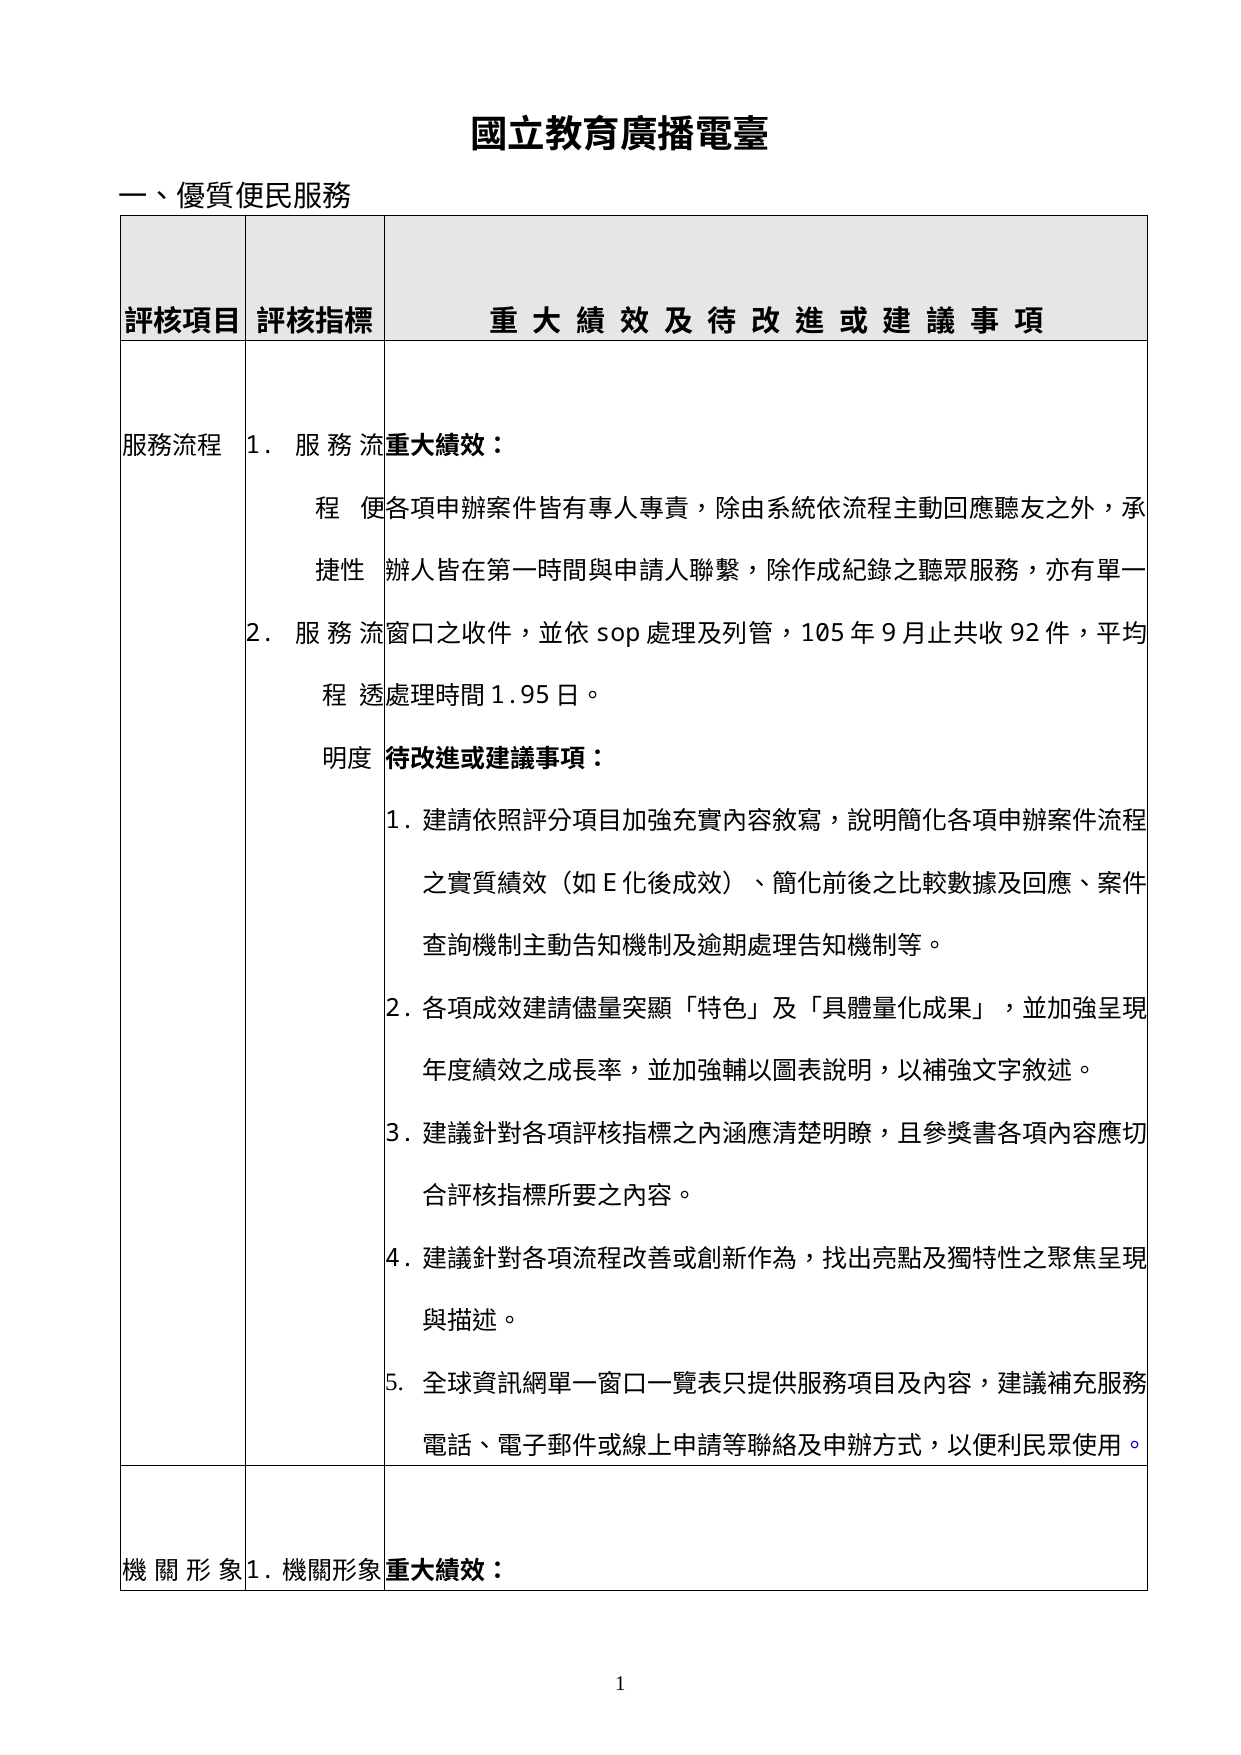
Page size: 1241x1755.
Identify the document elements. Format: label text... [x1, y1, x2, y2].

table_header 重 大 績 效 及 待 改 進 或 建 議 事 項 [385, 216, 1147, 340]
table_cell 服務流程便捷性 服務流程透明度 [246, 341, 384, 1465]
table_header 評核項目 [121, 216, 245, 340]
table_cell 服務流程 [121, 341, 245, 1465]
table_header 評核指標 [246, 216, 384, 340]
table_cell 機關形象 顧客滿意情形 [246, 1466, 384, 1590]
table_cell 重大績效： 各項申辦案件皆有專人專責，除由系統依流程主動回應聽友之外，承辦人皆在第一時間與申請人聯繫，除作成紀錄之聽眾服務，亦有單一窗口之收件，並依sop處理及列管，105年9月止共收92件，平均處理時間1.95日。 待改進或建議事項： 建請依照評分項目加強充實內容敘寫，說明簡化各項申辦案件流程之實質績效（如E化後成效）、簡化前後之比較數據及回應、案件查詢機制主動告知機制及逾期處理告知機制等。 各項成效建請儘量突顯「特色」及「具體量化成果」，並加強呈現年度績效之成長率，並加強輔以圖表說明，以補強文字敘述。 建議針對各項評核指標之內涵應清楚明瞭，且參獎書各項內容應切合評核指標所要之內容。 建議針對各項流程改善或創新作為，找出亮點及獨特性之聚焦呈現與描述。 全球資訊網單一窗口一覽表只提供服務項目及內容，建議補充服務電話、電子郵件或線上申請等聯絡及申辦方式，以便利民眾使用。 [385, 341, 1147, 1465]
table_cell 機關形象 [121, 1466, 245, 1590]
text 一、優質便民服務 [118, 152, 1122, 215]
text 國立教育廣播電臺 [118, 90, 1122, 152]
table_cell 重大績效： 電臺入口設置廣播三角公園，經由同仁自行設計規劃，運用回收尚堪使用之棧木創新設計新景觀，並播放電臺FM廣播節目，提供民眾或來賓美感與聽覺兼具之休憩場所。 提供Wi-Fi無線上網服務，推廣組門口空間新設置充電插座區，供參觀民眾使用。 聯結其他網路通路，擴大服務平臺，不同廣播收聽app皆可收聽本臺節目，如Xuite 隨意聽、TuneIn Radio、臺灣收音機、CloudRadio -雲端電臺聯播網等。 待改進或建議事項： 機關服務設施合宜程度，建議可區分核心設施、一般設施並輔以照片佐證敘寫；哺乳室之地理位置及空間配置可再精緻強化；另建議增加無障礙錄音室及民眾參觀導覽等相關內容。 有關電話禮貌請針對測試結果提出改善措施，並請補充業務「Q＆A」15題供測試參考。 建議服務行銷敘寫方式著重分眾及精準行銷來表達內容，並強調行銷後之效益（例如：機關辦理各項行銷活動後，反映在來館人數之成長或滿意度的提升）。 建議補充聽眾滿意度及內部顧客滿意度之調查方法、樣本數及調查結果之說明，且說明針對調查結果規劃之改善措施。 建議增加「成果型」指標，例如：各項服務或流程簡化對於民眾造成的效應或影響，以期真實展現及提高服務品質。 建議依國發會規定計算服務滿意度成長率（計算式：本年度平均服務滿意度-上年度平均服務滿意度）/上年度平均服務滿意度x100%）。 [385, 1466, 1147, 1590]
